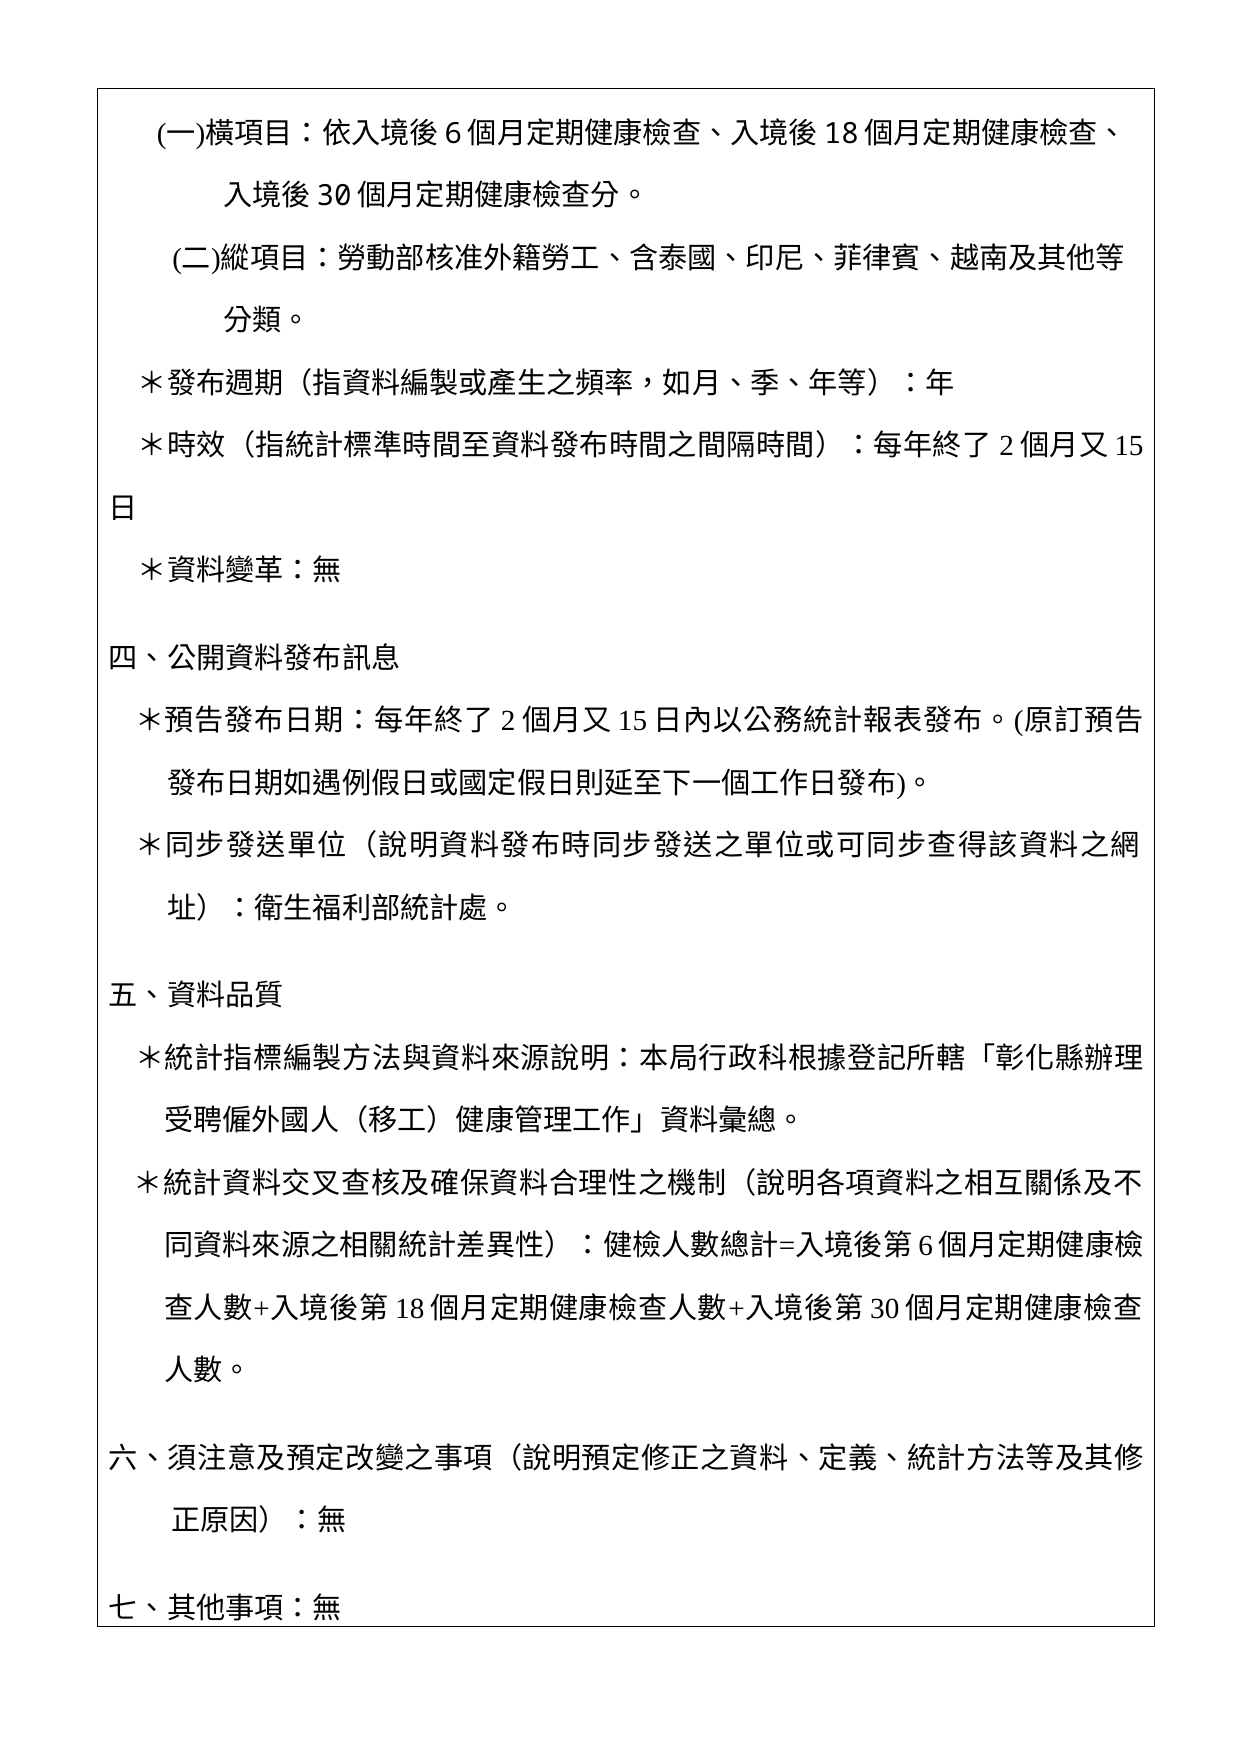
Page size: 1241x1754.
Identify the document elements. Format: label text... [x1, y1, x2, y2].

table_header 統計資料背景說明 資料種類：疫病預防統計 資料項目：彰化縣辦理受聘僱外國人(移工)定期健康檢查統計 一、發布及編製機關單位 ＊發布機關、單位：彰化縣衛生局會計室 ＊編製單位：彰化縣衛生局行政科 ＊聯絡電話：(04)7115141轉5862 ＊傳 真：(04)7117417 ＊電子信箱：fen2416@mail.chshb.gov.tw 二、發布形式 口頭： （ ）記者會或說明會 書面： （ ）新聞稿 （v）報表 （ ）書刊，刊名： ＊電子媒體： （v）線上書刊及資料庫，網址： https://www.chshb.gov.tw/announce/302 （ ）磁片 （ ）光碟片 （ ）其他 三、資料範圍、週期及時效 ＊統計地區範圍及對象：凡在本縣辦理受聘僱外國人（含移工）入境健康檢查者均為統計對象。 ＊統計標準時間： (一)月報：以每月1日至月底止之事實為準。 (二)年報：以每年1月1日至12月31日止之事實為準。 ＊統計項目定義： (一) 引進人數：經由雇主或仲介公司所引進受聘僱之外國人，係指實際入境 人數。 (二) 健檢人數： 1.係指受聘僱外國人至中央衛生主管機關認可之國內醫院健檢，並將健檢 結果函送衛生局備查，包括依規定健檢及逾期健檢。 2.依規定健檢：係指受聘僱外國人依規定時間辦理健康檢查者，另逾期報 備但依規定時間健檢，列入依規定健檢。 3.逾期健檢：係指受聘僱外國人，未依規定時間辦理健康檢查者。  (三) 健檢不合格人數： 1.係指每人每次健康檢查各項目中發現一項或多項不合格者，以一人列 計。 2.健檢不合格人數，必須再填報健康檢查不合格情形表。 3.寄生蟲、梅毒與確診胸部X光檢查不合格，經治療後複查合格准予備查 者，仍依該項不合格人數填列。 4.疑似漢生病與疑似胸部X光檢查不合格，經確認檢查合格准予備查者， 不再列入不合格人數統計。 (四) 其他：僅含勞動部核准之其他外國人。 ＊統計單位：人、%。 ＊統計分類： (一)橫項目：依入境後6個月定期健康檢查、入境後18個月定期健康檢查、 入境後30個月定期健康檢查分。 (二)縱項目：勞動部核准外籍勞工、含泰國、印尼、菲律賓、越南及其他等 分類。 ＊發布週期（指資料編製或產生之頻率，如月、季、年等）：年 ＊時效（指統計標準時間至資料發布時間之間隔時間）：每年終了2個月又15日 ＊資料變革：無 四、公開資料發布訊息 ＊預告發布日期：每年終了2個月又15日內以公務統計報表發布。(原訂預告發布日期如遇例假日或國定假日則延至下一個工作日發布)。 ＊同步發送單位（說明資料發布時同步發送之單位或可同步查得該資料之網址）：衛生福利部統計處。 五、資料品質 ＊統計指標編製方法與資料來源說明：本局行政科根據登記所轄「彰化縣辦理受聘僱外國人（移工）健康管理工作」資料彙總。 ＊統計資料交叉查核及確保資料合理性之機制（說明各項資料之相互關係及不同資料來源之相關統計差異性）：健檢人數總計=入境後第6個月定期健康檢查人數+入境後第18個月定期健康檢查人數+入境後第30個月定期健康檢查人數。 六、須注意及預定改變之事項（說明預定修正之資料、定義、統計方法等及其修正原因）：無 七、其他事項：無 [98, 89, 1154, 1626]
